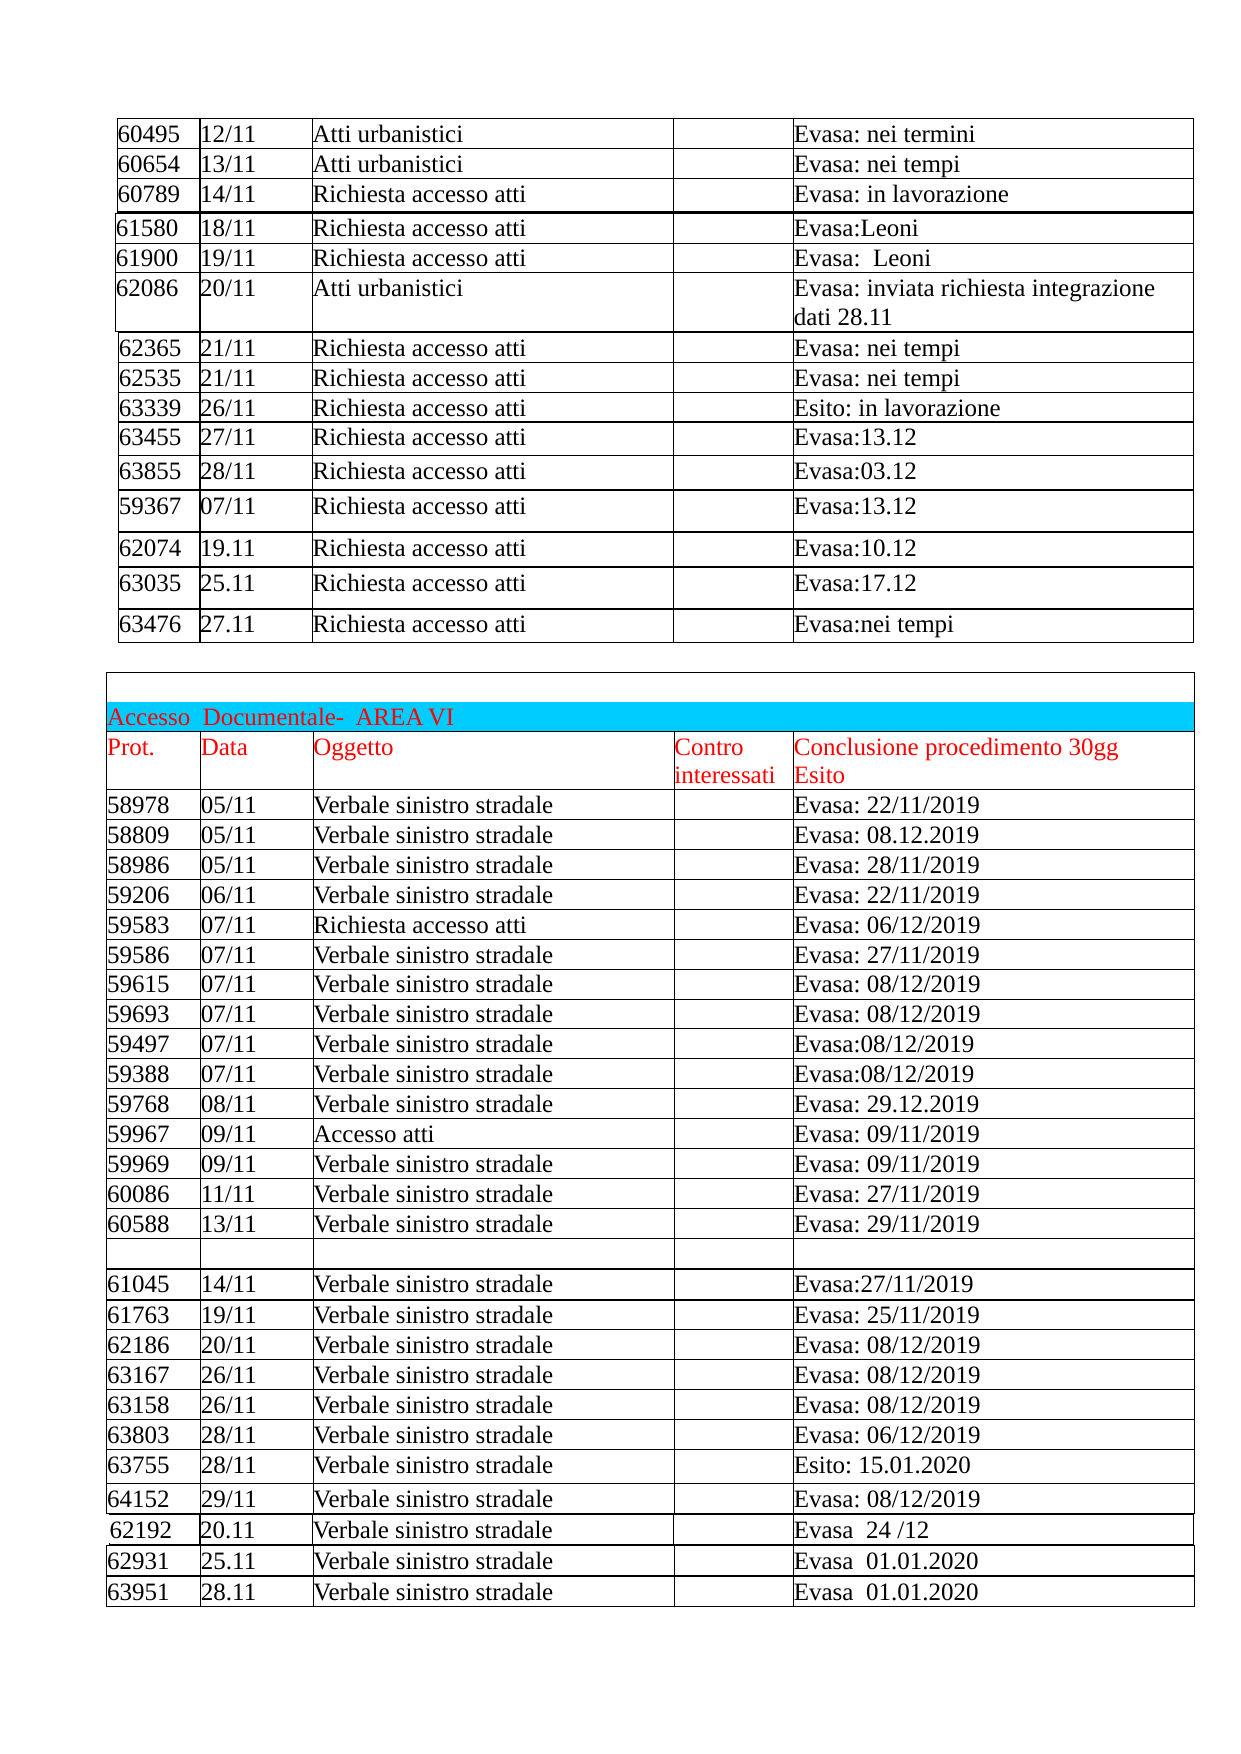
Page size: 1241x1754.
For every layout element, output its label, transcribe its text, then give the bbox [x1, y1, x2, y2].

table_cell [674, 119, 793, 148]
table_cell [675, 820, 793, 849]
table_header Evasa 01.01.2020 [794, 1577, 1194, 1606]
table_cell 60588 [107, 1209, 200, 1238]
table_header Evasa: 25/11/2019 [794, 1301, 1194, 1329]
table_cell [674, 273, 793, 331]
table_cell Verbale sinistro stradale [314, 1149, 674, 1178]
table_cell [675, 1209, 793, 1238]
table_header 25.11 [201, 1546, 313, 1574]
table_header Richiesta accesso atti [313, 491, 673, 531]
table_cell Esito: in lavorazione [794, 393, 1193, 421]
table_header Evasa:27/11/2019 [794, 1270, 1194, 1298]
table_cell Richiesta accesso atti [314, 910, 674, 939]
table_header [674, 333, 793, 362]
table_cell Richiesta accesso atti [313, 393, 673, 421]
table_cell 63339 [119, 393, 199, 421]
table_header 62074 [119, 533, 199, 566]
table_cell 59768 [107, 1089, 200, 1118]
table_cell Evasa: 27/11/2019 [794, 940, 1194, 968]
table_cell 11/11 [201, 1179, 313, 1208]
table_cell Atti urbanistici [313, 149, 673, 178]
table_cell 59967 [107, 1119, 200, 1148]
table_cell Evasa:08/12/2019 [794, 1029, 1194, 1058]
table_cell Atti urbanistici [313, 273, 673, 331]
table_cell [675, 1450, 793, 1483]
table_cell [107, 1239, 200, 1267]
table_cell Evasa: nei tempi [794, 363, 1193, 392]
table_cell 58986 [107, 850, 200, 879]
table_header Verbale sinistro stradale [314, 1546, 674, 1574]
table_header 14/11 [201, 1270, 313, 1298]
table_header [674, 533, 793, 566]
table_cell [674, 423, 793, 455]
table_header 07/11 [201, 491, 312, 531]
table_cell [674, 393, 793, 421]
table_header 18/11 [201, 214, 312, 242]
table_header Evasa:13.12 [794, 491, 1193, 531]
table_cell 19/11 [201, 244, 312, 272]
table_cell Evasa: Leoni [794, 244, 1193, 272]
table_cell Evasa: 08/12/2019 [794, 1000, 1194, 1028]
table_header 61580 [116, 214, 199, 242]
table_cell Conclusione procedimento 30gg Esito [794, 732, 1194, 789]
table_header Richiesta accesso atti [313, 568, 673, 607]
table_header 62192 [110, 1515, 199, 1544]
table_header Accesso Documentale- AREA VI [107, 673, 1194, 702]
table_cell [675, 1390, 793, 1419]
table_cell 07/11 [201, 970, 313, 998]
table_header 21/11 [201, 333, 312, 362]
table_cell [675, 1029, 793, 1058]
table_cell 59388 [107, 1059, 200, 1088]
table_header [674, 610, 793, 642]
table_header 62365 [119, 333, 199, 362]
table_cell Richiesta accesso atti [313, 179, 673, 211]
table_header 28.11 [201, 1577, 313, 1606]
table_cell [674, 149, 793, 178]
table_header Verbale sinistro stradale [313, 1515, 673, 1544]
table_cell Verbale sinistro stradale [314, 1059, 674, 1088]
table_cell [675, 880, 793, 909]
table_header Evasa:10.12 [794, 533, 1193, 566]
table_cell Evasa: 06/12/2019 [794, 1420, 1194, 1449]
table_cell Evasa: 09/11/2019 [794, 1119, 1194, 1148]
table_cell Richiesta accesso atti [313, 244, 673, 272]
table_cell Verbale sinistro stradale [314, 1089, 674, 1118]
table_cell Verbale sinistro stradale [314, 1330, 674, 1359]
table_cell 06/11 [201, 880, 313, 909]
table_cell 20/11 [201, 273, 312, 331]
table_cell [675, 790, 793, 819]
table_cell Verbale sinistro stradale [314, 850, 674, 879]
table_cell Verbale sinistro stradale [314, 1000, 674, 1028]
table_cell [674, 456, 793, 489]
table_cell 61900 [116, 244, 199, 272]
table_cell Evasa: 28/11/2019 [794, 850, 1194, 879]
table_cell [675, 1360, 793, 1389]
table_header Evasa 01.01.2020 [794, 1546, 1194, 1574]
table_cell [675, 1059, 793, 1088]
table_cell Evasa:08/12/2019 [794, 1059, 1194, 1088]
table_header [674, 568, 793, 607]
table_cell 08/11 [201, 1089, 313, 1118]
table_cell 59583 [107, 910, 200, 939]
table_cell 13/11 [201, 149, 312, 178]
table_cell [675, 1000, 793, 1028]
table_header 25.11 [201, 568, 312, 607]
table_header [675, 1301, 793, 1329]
table_cell Evasa: 29/11/2019 [794, 1209, 1194, 1238]
table_cell 63803 [107, 1420, 200, 1449]
table_cell Evasa: 29.12.2019 [794, 1089, 1194, 1118]
table_cell 21/11 [201, 363, 312, 392]
table_header [675, 1546, 793, 1574]
table_cell Evasa: 08/12/2019 [794, 970, 1194, 998]
table_cell 63158 [107, 1390, 200, 1419]
table_cell [794, 1239, 1194, 1267]
table_cell [675, 1420, 793, 1449]
table_cell 05/11 [201, 850, 313, 879]
table_header Evasa 24 /12 [794, 1515, 1193, 1544]
table_header 63951 [107, 1577, 200, 1606]
table_cell 58809 [107, 820, 200, 849]
table_header 61763 [107, 1301, 200, 1329]
table_header Evasa:17.12 [794, 568, 1193, 607]
table_header [674, 214, 793, 242]
table_header [674, 1515, 793, 1544]
table_cell Verbale sinistro stradale [314, 1390, 674, 1419]
table_header 62931 [107, 1546, 200, 1574]
table_header [675, 1270, 793, 1298]
table_cell 59206 [107, 880, 200, 909]
table_cell Verbale sinistro stradale [314, 790, 674, 819]
table_cell 58978 [107, 790, 200, 819]
table_cell Verbale sinistro stradale [314, 880, 674, 909]
table_cell 60086 [107, 1179, 200, 1208]
table_cell [675, 1119, 793, 1148]
table_cell 59969 [107, 1149, 200, 1178]
table_header Verbale sinistro stradale [314, 1577, 674, 1606]
table_cell 62186 [107, 1330, 200, 1359]
table_cell Verbale sinistro stradale [314, 940, 674, 968]
table_header 63476 [119, 610, 199, 642]
table_cell [675, 940, 793, 968]
table_cell [675, 1239, 793, 1267]
table_header Richiesta accesso atti [313, 533, 673, 566]
table_cell Evasa: 22/11/2019 [794, 880, 1194, 909]
table_cell 07/11 [201, 910, 313, 939]
table_cell Evasa: nei termini [794, 119, 1193, 148]
table_cell Verbale sinistro stradale [314, 1420, 674, 1449]
table_cell 09/11 [201, 1149, 313, 1178]
table_cell 62535 [119, 363, 199, 392]
table_header 20.11 [201, 1515, 312, 1544]
table_cell Atti urbanistici [313, 119, 673, 148]
table_cell 60789 [118, 179, 199, 211]
table_cell [675, 1149, 793, 1178]
table_cell 63167 [107, 1360, 200, 1389]
table_cell Prot. [107, 732, 200, 789]
table_cell Evasa: 08/12/2019 [794, 1330, 1194, 1359]
table_cell [675, 850, 793, 879]
table_cell 05/11 [201, 790, 313, 819]
table_cell 29/11 [201, 1484, 313, 1513]
table_cell [201, 1239, 313, 1267]
table_cell 59693 [107, 1000, 200, 1028]
table_header 19.11 [201, 533, 312, 566]
table_header [674, 491, 793, 531]
table_cell 14/11 [201, 179, 312, 211]
table_cell 05/11 [201, 820, 313, 849]
table_cell 26/11 [201, 1390, 313, 1419]
table_cell [675, 1089, 793, 1118]
table_cell [675, 1179, 793, 1208]
table_cell 63455 [119, 423, 199, 455]
table_cell 20/11 [201, 1330, 313, 1359]
table_header Verbale sinistro stradale [314, 1301, 674, 1329]
table_cell [675, 910, 793, 939]
table_cell 59497 [107, 1029, 200, 1058]
table_cell Evasa: 06/12/2019 [794, 910, 1194, 939]
table_cell [674, 244, 793, 272]
table_cell Contro interessati [675, 732, 793, 789]
table_header Richiesta accesso atti [313, 610, 673, 642]
table_cell 07/11 [201, 1059, 313, 1088]
table_header 63035 [119, 568, 199, 607]
table_header [675, 1577, 793, 1606]
table_cell Verbale sinistro stradale [314, 970, 674, 998]
table_cell Evasa: in lavorazione [794, 179, 1193, 211]
table_cell 59586 [107, 940, 200, 968]
table_cell Verbale sinistro stradale [314, 1029, 674, 1058]
table_cell Verbale sinistro stradale [314, 820, 674, 849]
table_cell Richiesta accesso atti [313, 423, 673, 455]
table_cell Accesso atti [314, 1119, 674, 1148]
table_cell 60495 [118, 119, 199, 148]
table_cell [674, 363, 793, 392]
table_cell Evasa: 27/11/2019 [794, 1179, 1194, 1208]
table_cell Evasa: 08/12/2019 [794, 1360, 1194, 1389]
table_cell Data [201, 732, 313, 789]
table_cell Richiesta accesso atti [313, 456, 673, 489]
table_header 59367 [119, 491, 199, 531]
table_cell 26/11 [201, 393, 312, 421]
table_cell [675, 1484, 793, 1513]
table_header 19/11 [201, 1301, 313, 1329]
table_cell 28/11 [201, 1450, 313, 1483]
table_cell Evasa: 08.12.2019 [794, 820, 1194, 849]
table_cell 26/11 [201, 1360, 313, 1389]
table_cell Verbale sinistro stradale [314, 1484, 674, 1513]
table_cell Evasa: 08/12/2019 [794, 1390, 1194, 1419]
table_cell Esito: 15.01.2020 [794, 1450, 1194, 1483]
table_cell [674, 179, 793, 211]
table_cell Evasa: 08/12/2019 [794, 1484, 1194, 1513]
table_header Verbale sinistro stradale [314, 1270, 674, 1298]
table_header 27.11 [201, 610, 312, 642]
table_cell 59615 [107, 970, 200, 998]
table_cell 64152 [107, 1484, 200, 1513]
table_cell Verbale sinistro stradale [314, 1450, 674, 1483]
table_cell Verbale sinistro stradale [314, 1209, 674, 1238]
table_header Evasa:nei tempi [794, 610, 1193, 642]
table_header Evasa:Leoni [794, 214, 1193, 242]
table_header Richiesta accesso atti [313, 214, 673, 242]
table_cell Evasa:13.12 [794, 423, 1193, 455]
table_cell Oggetto [314, 732, 674, 789]
table_cell 09/11 [201, 1119, 313, 1148]
table_cell Evasa: 22/11/2019 [794, 790, 1194, 819]
table_cell [314, 1239, 674, 1267]
table_header 61045 [107, 1270, 200, 1298]
table_cell 07/11 [201, 1000, 313, 1028]
table_cell 27/11 [201, 423, 312, 455]
table_cell Evasa: 09/11/2019 [794, 1149, 1194, 1178]
table_cell Verbale sinistro stradale [314, 1360, 674, 1389]
table_cell Verbale sinistro stradale [314, 1179, 674, 1208]
table_cell 63755 [107, 1450, 200, 1483]
table_cell Richiesta accesso atti [313, 363, 673, 392]
table_cell Evasa:03.12 [794, 456, 1193, 489]
table_cell 07/11 [201, 940, 313, 968]
table_cell 28/11 [201, 456, 312, 489]
table_cell 13/11 [201, 1209, 313, 1238]
table_cell 28/11 [201, 1420, 313, 1449]
table_header Richiesta accesso atti [313, 333, 673, 362]
table_cell 07/11 [201, 1029, 313, 1058]
table_cell 12/11 [201, 119, 312, 148]
table_cell 62086 [116, 273, 199, 331]
table_cell 60654 [118, 149, 199, 178]
table_header Evasa: nei tempi [794, 333, 1193, 362]
table_cell 63855 [119, 456, 199, 489]
table_cell Evasa: nei tempi [794, 149, 1193, 178]
table_cell [675, 970, 793, 998]
table_cell [675, 1330, 793, 1359]
table_cell Evasa: inviata richiesta integrazione dati 28.11 [794, 273, 1193, 331]
